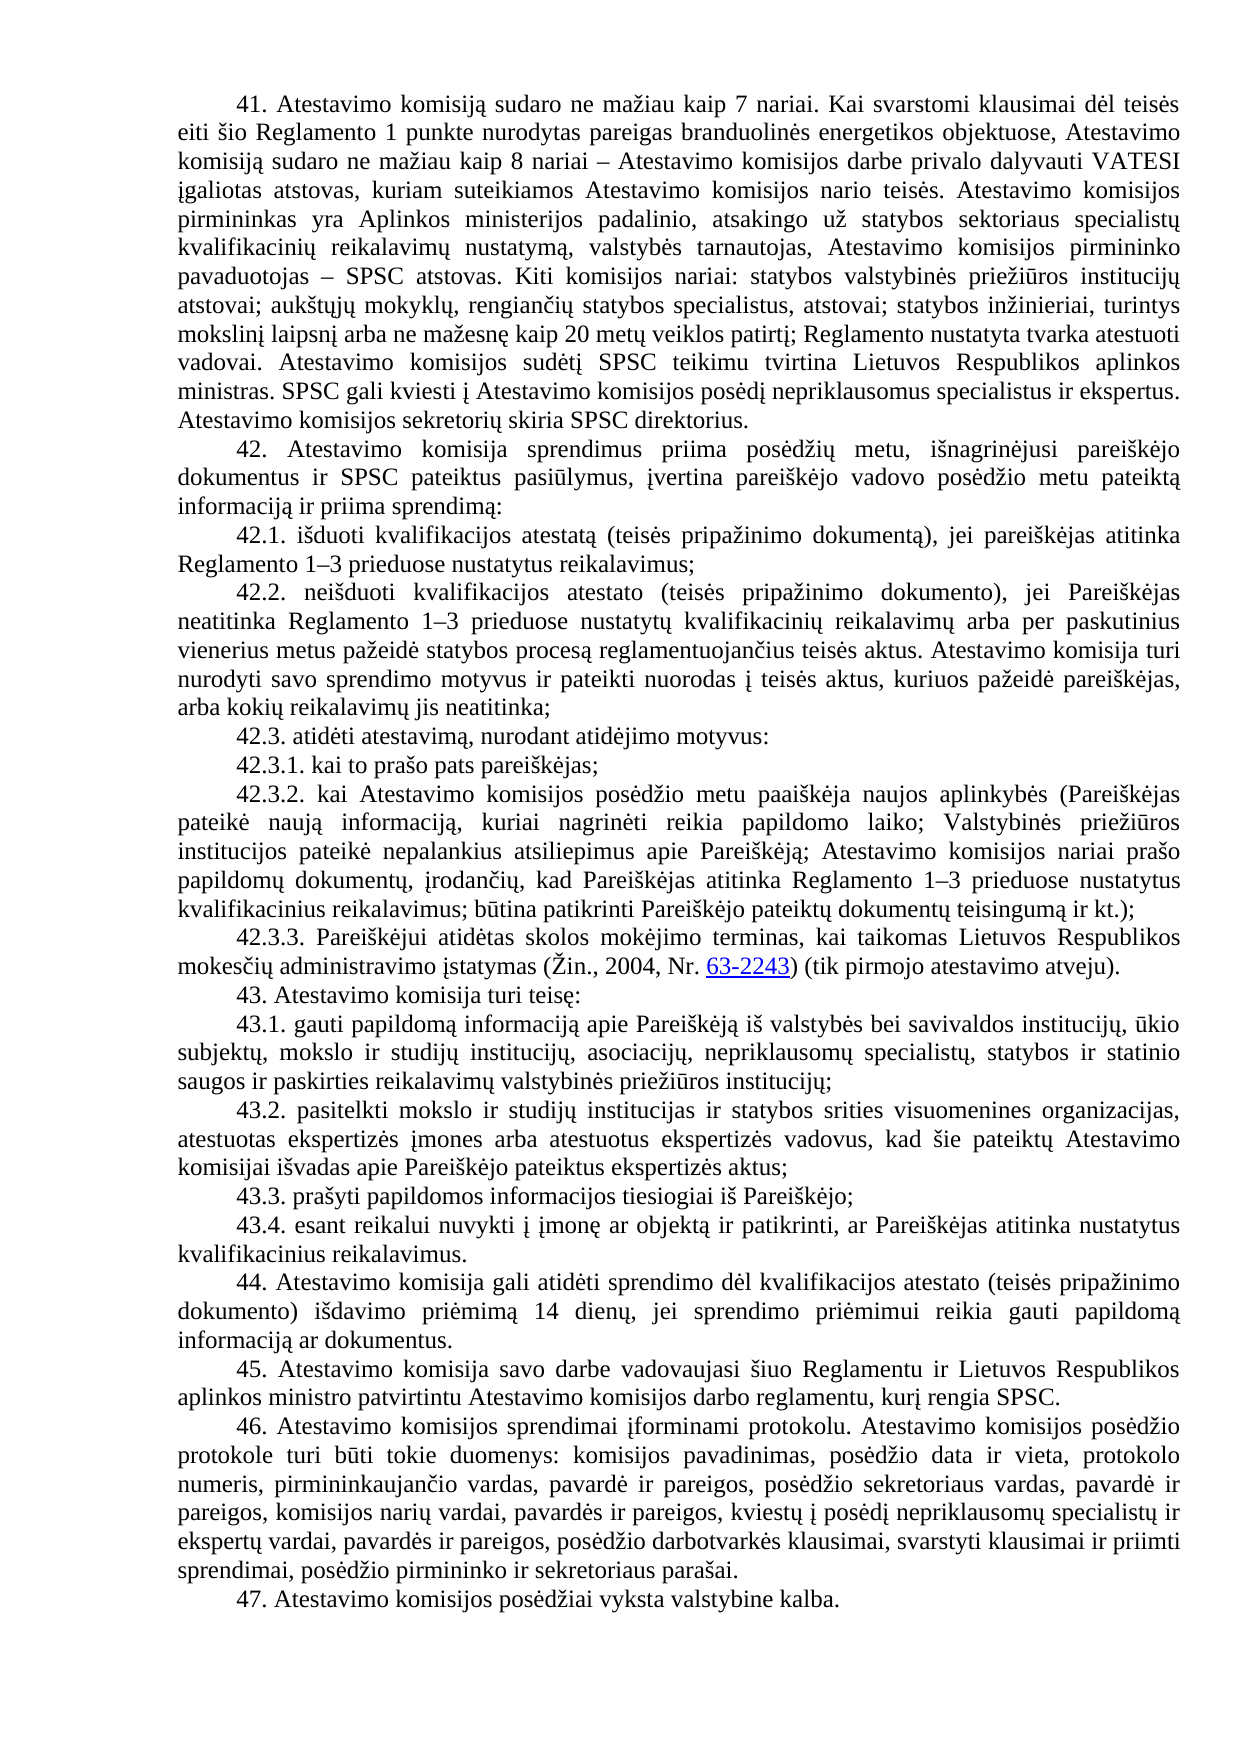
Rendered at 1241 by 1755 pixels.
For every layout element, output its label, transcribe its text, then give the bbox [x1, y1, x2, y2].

text 42.1. išduoti kvalifikacijos atestatą (teisės pripažinimo dokumentą), jei pareiškėjas atitinka Reglamento 1–3 prieduose nustatytus reikalavimus; [177, 520, 1181, 577]
text 42.3. atidėti atestavimą, nurodant atidėjimo motyvus: [177, 721, 1181, 750]
text 42.3.3. Pareiškėjui atidėtas skolos mokėjimo terminas, kai taikomas Lietuvos Respublikos mokesčių administravimo įstatymas (Žin., 2004, Nr. 63-2243) (tik pirmojo atestavimo atveju). [177, 922, 1181, 980]
text 42.2. neišduoti kvalifikacijos atestato (teisės pripažinimo dokumento), jei Pareiškėjas neatitinka Reglamento 1–3 prieduose nustatytų kvalifikacinių reikalavimų arba per paskutinius vienerius metus pažeidė statybos procesą reglamentuojančius teisės aktus. Atestavimo komisija turi nurodyti savo sprendimo motyvus ir pateikti nuorodas į teisės aktus, kuriuos pažeidė pareiškėjas, arba kokių reikalavimų jis neatitinka; [177, 577, 1181, 721]
text 41. Atestavimo komisiją sudaro ne mažiau kaip 7 nariai. Kai svarstomi klausimai dėl teisės eiti šio Reglamento 1 punkte nurodytas pareigas branduolinės energetikos objektuose, Atestavimo komisiją sudaro ne mažiau kaip 8 nariai – Atestavimo komisijos darbe privalo dalyvauti VATESI įgaliotas atstovas, kuriam suteikiamos Atestavimo komisijos nario teisės. Atestavimo komisijos pirmininkas yra Aplinkos ministerijos padalinio, atsakingo už statybos sektoriaus specialistų kvalifikacinių reikalavimų nustatymą, valstybės tarnautojas, Atestavimo komisijos pirmininko pavaduotojas – SPSC atstovas. Kiti komisijos nariai: statybos valstybinės priežiūros institucijų atstovai; aukštųjų mokyklų, rengiančių statybos specialistus, atstovai; statybos inžinieriai, turintys mokslinį laipsnį arba ne mažesnę kaip 20 metų veiklos patirtį; Reglamento nustatyta tvarka atestuoti vadovai. Atestavimo komisijos sudėtį SPSC teikimu tvirtina Lietuvos Respublikos aplinkos ministras. SPSC gali kviesti į Atestavimo komisijos posėdį nepriklausomus specialistus ir ekspertus. Atestavimo komisijos sekretorių skiria SPSC direktorius. [177, 89, 1181, 434]
text 46. Atestavimo komisijos sprendimai įforminami protokolu. Atestavimo komisijos posėdžio protokole turi būti tokie duomenys: komisijos pavadinimas, posėdžio data ir vieta, protokolo numeris, pirmininkaujančio vardas, pavardė ir pareigos, posėdžio sekretoriaus vardas, pavardė ir pareigos, komisijos narių vardai, pavardės ir pareigos, kviestų į posėdį nepriklausomų specialistų ir ekspertų vardai, pavardės ir pareigos, posėdžio darbotvarkės klausimai, svarstyti klausimai ir priimti sprendimai, posėdžio pirmininko ir sekretoriaus parašai. [177, 1411, 1181, 1584]
text 43.3. prašyti papildomos informacijos tiesiogiai iš Pareiškėjo; [177, 1181, 1181, 1210]
text 44. Atestavimo komisija gali atidėti sprendimo dėl kvalifikacijos atestato (teisės pripažinimo dokumento) išdavimo priėmimą 14 dienų, jei sprendimo priėmimui reikia gauti papildomą informaciją ar dokumentus. [177, 1267, 1181, 1354]
text 42. Atestavimo komisija sprendimus priima posėdžių metu, išnagrinėjusi pareiškėjo dokumentus ir SPSC pateiktus pasiūlymus, įvertina pareiškėjo vadovo posėdžio metu pateiktą informaciją ir priima sprendimą: [177, 434, 1181, 520]
text 43.1. gauti papildomą informaciją apie Pareiškėją iš valstybės bei savivaldos institucijų, ūkio subjektų, mokslo ir studijų institucijų, asociacijų, nepriklausomų specialistų, statybos ir statinio saugos ir paskirties reikalavimų valstybinės priežiūros institucijų; [177, 1009, 1181, 1095]
text 42.3.1. kai to prašo pats pareiškėjas; [177, 750, 1181, 779]
text 43.4. esant reikalui nuvykti į įmonę ar objektą ir patikrinti, ar Pareiškėjas atitinka nustatytus kvalifikacinius reikalavimus. [177, 1210, 1181, 1267]
text 42.3.2. kai Atestavimo komisijos posėdžio metu paaiškėja naujos aplinkybės (Pareiškėjas pateikė naują informaciją, kuriai nagrinėti reikia papildomo laiko; Valstybinės priežiūros institucijos pateikė nepalankius atsiliepimus apie Pareiškėją; Atestavimo komisijos nariai prašo papildomų dokumentų, įrodančių, kad Pareiškėjas atitinka Reglamento 1–3 prieduose nustatytus kvalifikacinius reikalavimus; būtina patikrinti Pareiškėjo pateiktų dokumentų teisingumą ir kt.); [177, 779, 1181, 922]
text 45. Atestavimo komisija savo darbe vadovaujasi šiuo Reglamentu ir Lietuvos Respublikos aplinkos ministro patvirtintu Atestavimo komisijos darbo reglamentu, kurį rengia SPSC. [177, 1354, 1181, 1411]
text 43. Atestavimo komisija turi teisę: [177, 980, 1181, 1009]
text 47. Atestavimo komisijos posėdžiai vyksta valstybine kalba. [177, 1584, 1181, 1612]
text 43.2. pasitelkti mokslo ir studijų institucijas ir statybos srities visuomenines organizacijas, atestuotas ekspertizės įmones arba atestuotus ekspertizės vadovus, kad šie pateiktų Atestavimo komisijai išvadas apie Pareiškėjo pateiktus ekspertizės aktus; [177, 1095, 1181, 1181]
